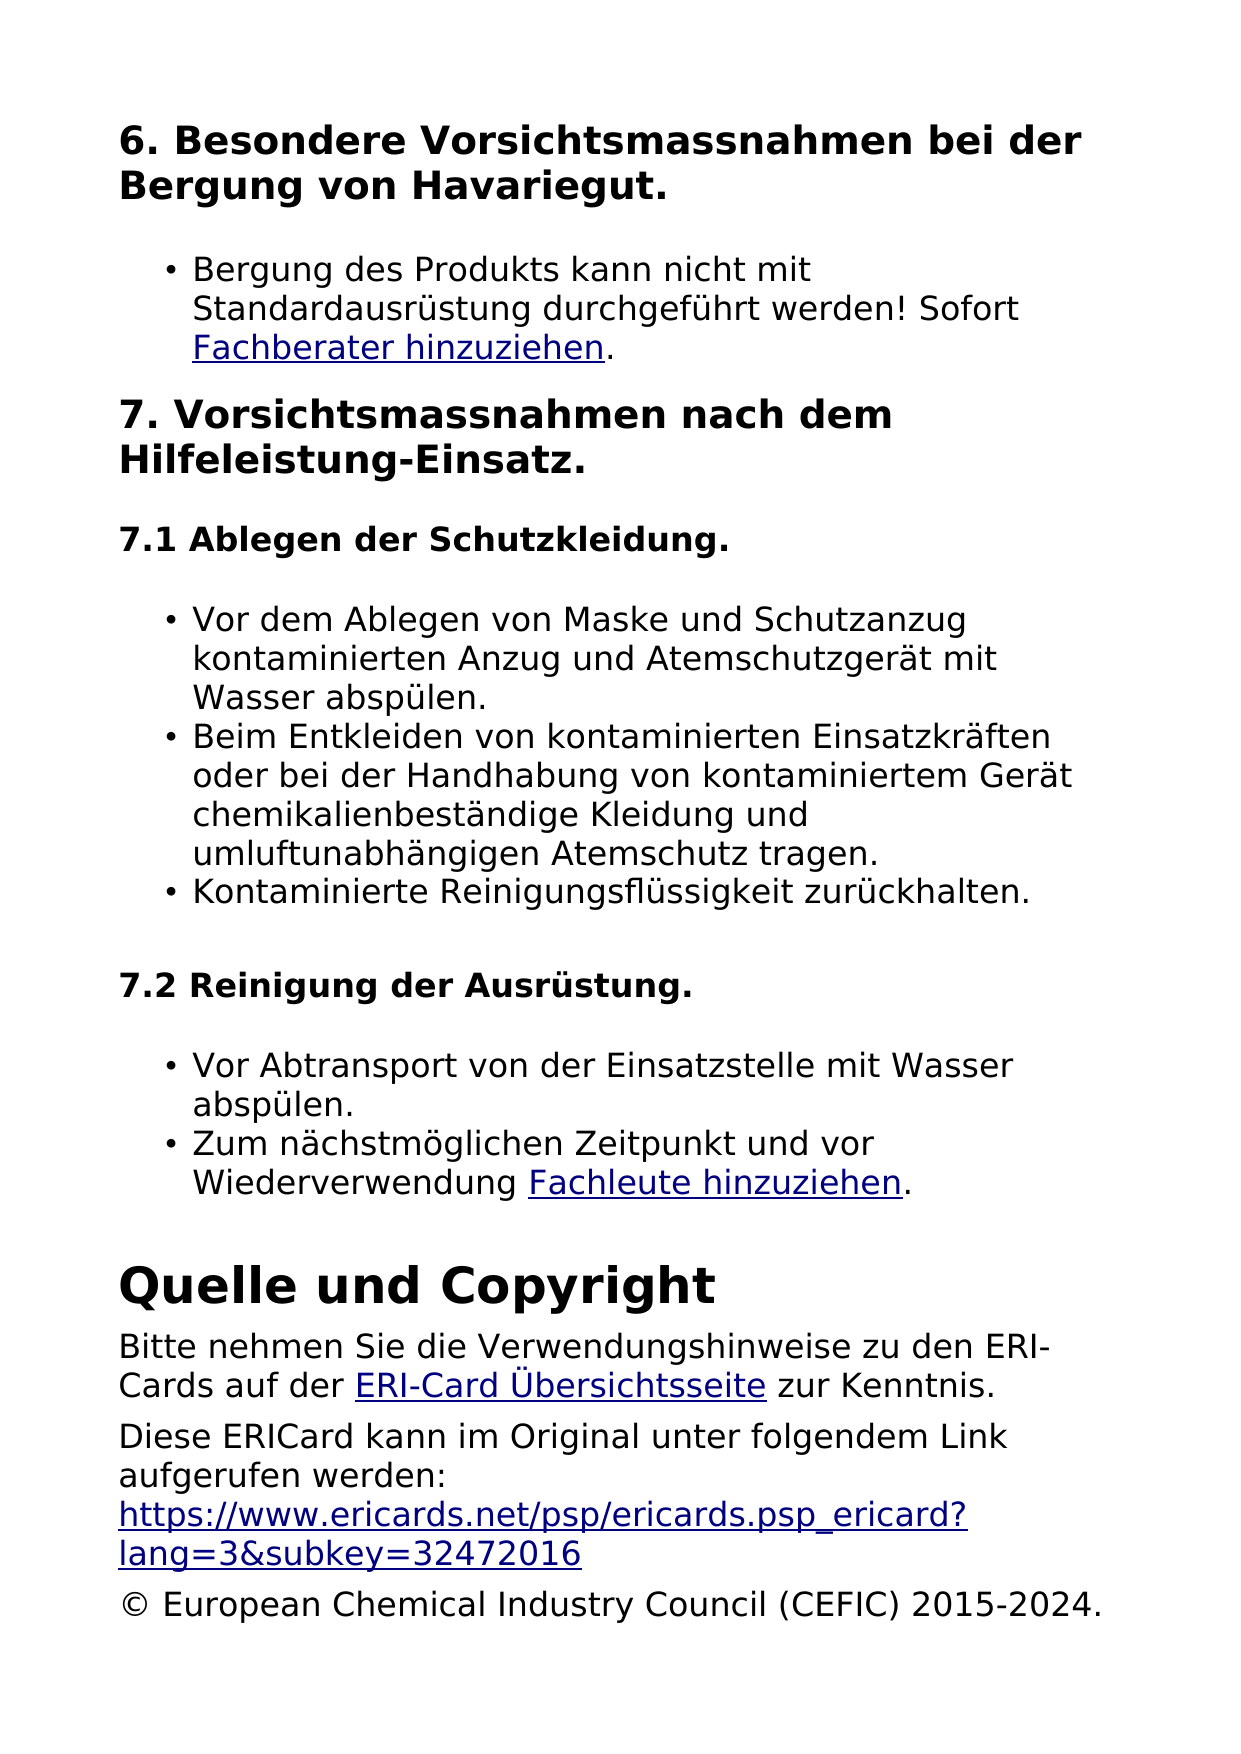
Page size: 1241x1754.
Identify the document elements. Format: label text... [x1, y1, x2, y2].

list Kontaminierte Reinigungsflüssigkeit zurückhalten. [177, 873, 1122, 912]
subtitle 7.2 Reinigung der Ausrüstung. [118, 966, 1122, 1005]
subtitle Quelle und Copyright [118, 1257, 1122, 1315]
list Vor dem Ablegen von Maske und Schutzanzug kontaminierten Anzug und Atemschutzgerät mit Wasser abspülen. [177, 601, 1122, 717]
subtitle 6. Besondere Vorsichtsmassnahmen bei der Bergung von Havariegut. [118, 118, 1122, 208]
list Bergung des Produkts kann nicht mit Standardausrüstung durchgeführt werden! Sofort Fachberater hinzuziehen. [177, 251, 1122, 367]
subtitle 7.1 Ablegen der Schutzkleidung. [118, 520, 1122, 559]
text © European Chemical Industry Council (CEFIC) 2015-2024. [118, 1586, 1122, 1624]
list Beim Entkleiden von kontaminierten Einsatzkräften oder bei der Handhabung von kontaminiertem Gerät chemikalienbeständige Kleidung und umluftunabhängigen Atemschutz tragen. [177, 717, 1122, 873]
text Diese ERICard kann im Original unter folgendem Link aufgerufen werden: https://www.ericards.net/psp/ericards.psp_ericard?lang=3&subkey=32472016 [118, 1418, 1122, 1573]
list Zum nächstmöglichen Zeitpunkt und vor Wiederverwendung Fachleute hinzuziehen. [177, 1125, 1122, 1202]
list Vor Abtransport von der Einsatzstelle mit Wasser abspülen. [177, 1047, 1122, 1125]
text Bitte nehmen Sie die Verwendungshinweise zu den ERI-Cards auf der ERI-Card Übersichtsseite zur Kenntnis. [118, 1328, 1122, 1405]
subtitle 7. Vorsichtsmassnahmen nach dem Hilfeleistung-Einsatz. [118, 392, 1122, 482]
